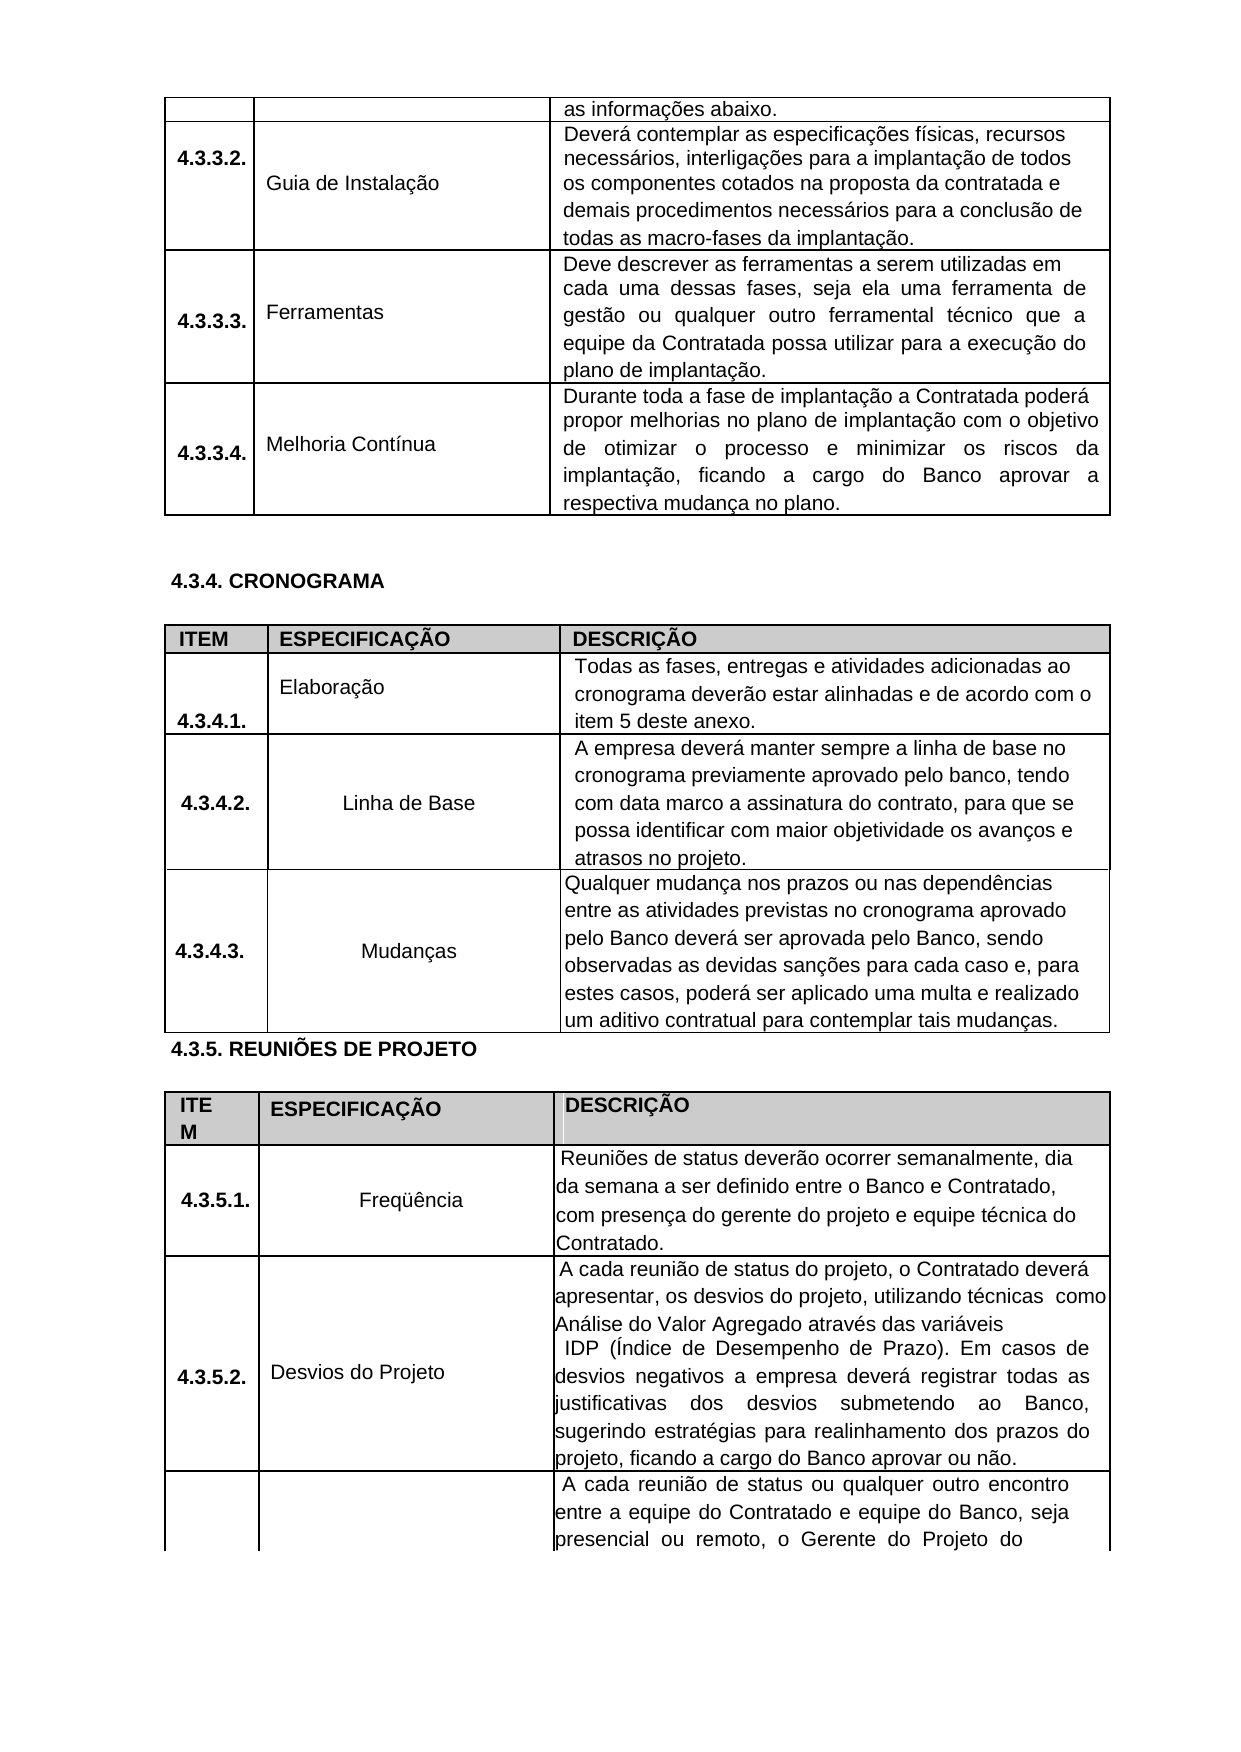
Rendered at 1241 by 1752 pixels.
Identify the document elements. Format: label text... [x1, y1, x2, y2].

table_header ITEM [178, 626, 240, 652]
table_header [231, 1093, 258, 1144]
table_cell [260, 1146, 269, 1254]
table_header [166, 1093, 179, 1144]
table_cell [269, 1472, 553, 1551]
table_cell Linha de Base [269, 735, 559, 869]
table_header [240, 626, 267, 652]
table_cell Desvios do Projeto [269, 1336, 553, 1470]
table_cell [260, 1472, 269, 1551]
table_cell Guia de Instalação [255, 170, 549, 249]
table_cell [269, 1257, 553, 1336]
table_cell Reuniões de status deverão ocorrer semanalmente, dia da semana a ser definido entre o Banco e Contratado, com presença do gerente do projeto e equipe técnica do Contratado. [555, 1146, 1109, 1254]
text 4.3.5. REUNIÕES DE PROJETO [164, 1033, 1144, 1062]
table_cell [260, 1257, 269, 1336]
table_cell [166, 384, 253, 408]
table_cell 4.3.3.3. [166, 275, 253, 382]
table_cell Todas as fases, entregas e atividades adicionadas ao cronograma deverão estar alinhadas e de acordo com o item 5 deste anexo. [561, 654, 1109, 733]
table_cell [255, 384, 549, 408]
table_cell [166, 251, 253, 275]
table_cell Qualquer mudança nos prazos ou nas dependências entre as atividades previstas no cronograma aprovado pelo Banco deverá ser aprovada pelo Banco, sendo observadas as devidas sanções para cada caso e, para estes casos, poderá ser aplicado uma multa e realizado um aditivo contratual para contemplar tais mudanças. [561, 869, 1109, 1032]
table_header ITEM [179, 1093, 231, 1144]
table_cell [255, 146, 549, 170]
table_header ESPECIFICAÇÃO [269, 626, 559, 652]
text 4.3.4. CRONOGRAMA [164, 566, 1144, 594]
table_cell cada uma dessas fases, seja ela uma ferramenta de gestão ou qualquer outro ferramental técnico que a equipe da Contratada possa utilizar para a execução do plano de implantação. [551, 275, 1109, 382]
table_header DESCRIÇÃO [564, 1093, 1109, 1144]
table_cell Deverá contemplar as especificações físicas, recursos [551, 122, 1109, 146]
table_cell 4.3.4.1. [166, 654, 267, 733]
table_cell [166, 170, 253, 249]
table_cell [166, 1472, 258, 1551]
table_cell propor melhorias no plano de implantação com o objetivo de otimizar o processo e minimizar os riscos da implantação, ficando a cargo do Banco aprovar a respectiva mudança no plano. [551, 408, 1109, 514]
table_header DESCRIÇÃO [561, 626, 1109, 652]
table_cell 4.3.3.2. [166, 146, 253, 170]
table_cell 4.3.5.2. [166, 1336, 258, 1470]
table_cell A cada reunião de status ou qualquer outro encontro entre a equipe do Contratado e equipe do Banco, seja presencial ou remoto, o Gerente do Projeto do [555, 1472, 1109, 1551]
table_cell [255, 122, 549, 146]
table_cell necessários, interligações para a implantação de todos [551, 146, 1109, 170]
table_cell [255, 251, 549, 275]
table_cell 4.3.5.1. [166, 1146, 258, 1254]
table_header [555, 1093, 563, 1144]
table_cell Melhoria Contínua [255, 408, 549, 514]
table_cell [166, 98, 253, 121]
table_cell [255, 98, 549, 121]
table_cell Mudanças [268, 870, 560, 1032]
table_cell as informações abaixo. [551, 98, 1109, 121]
table_cell 4.3.4.2. [166, 735, 267, 869]
table_cell 4.3.3.4. [166, 408, 253, 514]
table_cell A empresa deverá manter sempre a linha de base no cronograma previamente aprovado pelo banco, tendo com data marco a assinatura do contrato, para que se possa identificar com maior objetividade os avanços e atrasos no projeto. [561, 735, 1109, 869]
table_cell Deve descrever as ferramentas a serem utilizadas em [551, 251, 1109, 275]
table_header [166, 626, 178, 652]
table_cell Freqüência [269, 1146, 553, 1254]
table_header ESPECIFICAÇÃO [269, 1093, 553, 1144]
table_cell Elaboração [269, 654, 559, 733]
table_cell 4.3.4.3. [166, 870, 267, 1032]
table_cell [166, 122, 253, 146]
table_cell [260, 1336, 269, 1470]
table_cell Durante toda a fase de implantação a Contratada poderá [551, 384, 1109, 408]
table_cell os componentes cotados na proposta da contratada e demais procedimentos necessários para a conclusão de todas as macro-fases da implantação. [551, 170, 1109, 249]
table_cell [166, 1257, 258, 1336]
table_cell Ferramentas [255, 275, 549, 382]
table_cell IDP (Índice de Desempenho de Prazo). Em casos de desvios negativos a empresa deverá registrar todas as justificativas dos desvios submetendo ao Banco, sugerindo estratégias para realinhamento dos prazos do projeto, ficando a cargo do Banco aprovar ou não. [555, 1336, 1109, 1470]
table_cell A cada reunião de status do projeto, o Contratado deverá apresentar, os desvios do projeto, utilizando técnicas como Análise do Valor Agregado através das variáveis [555, 1257, 1109, 1336]
table_header [260, 1093, 269, 1144]
